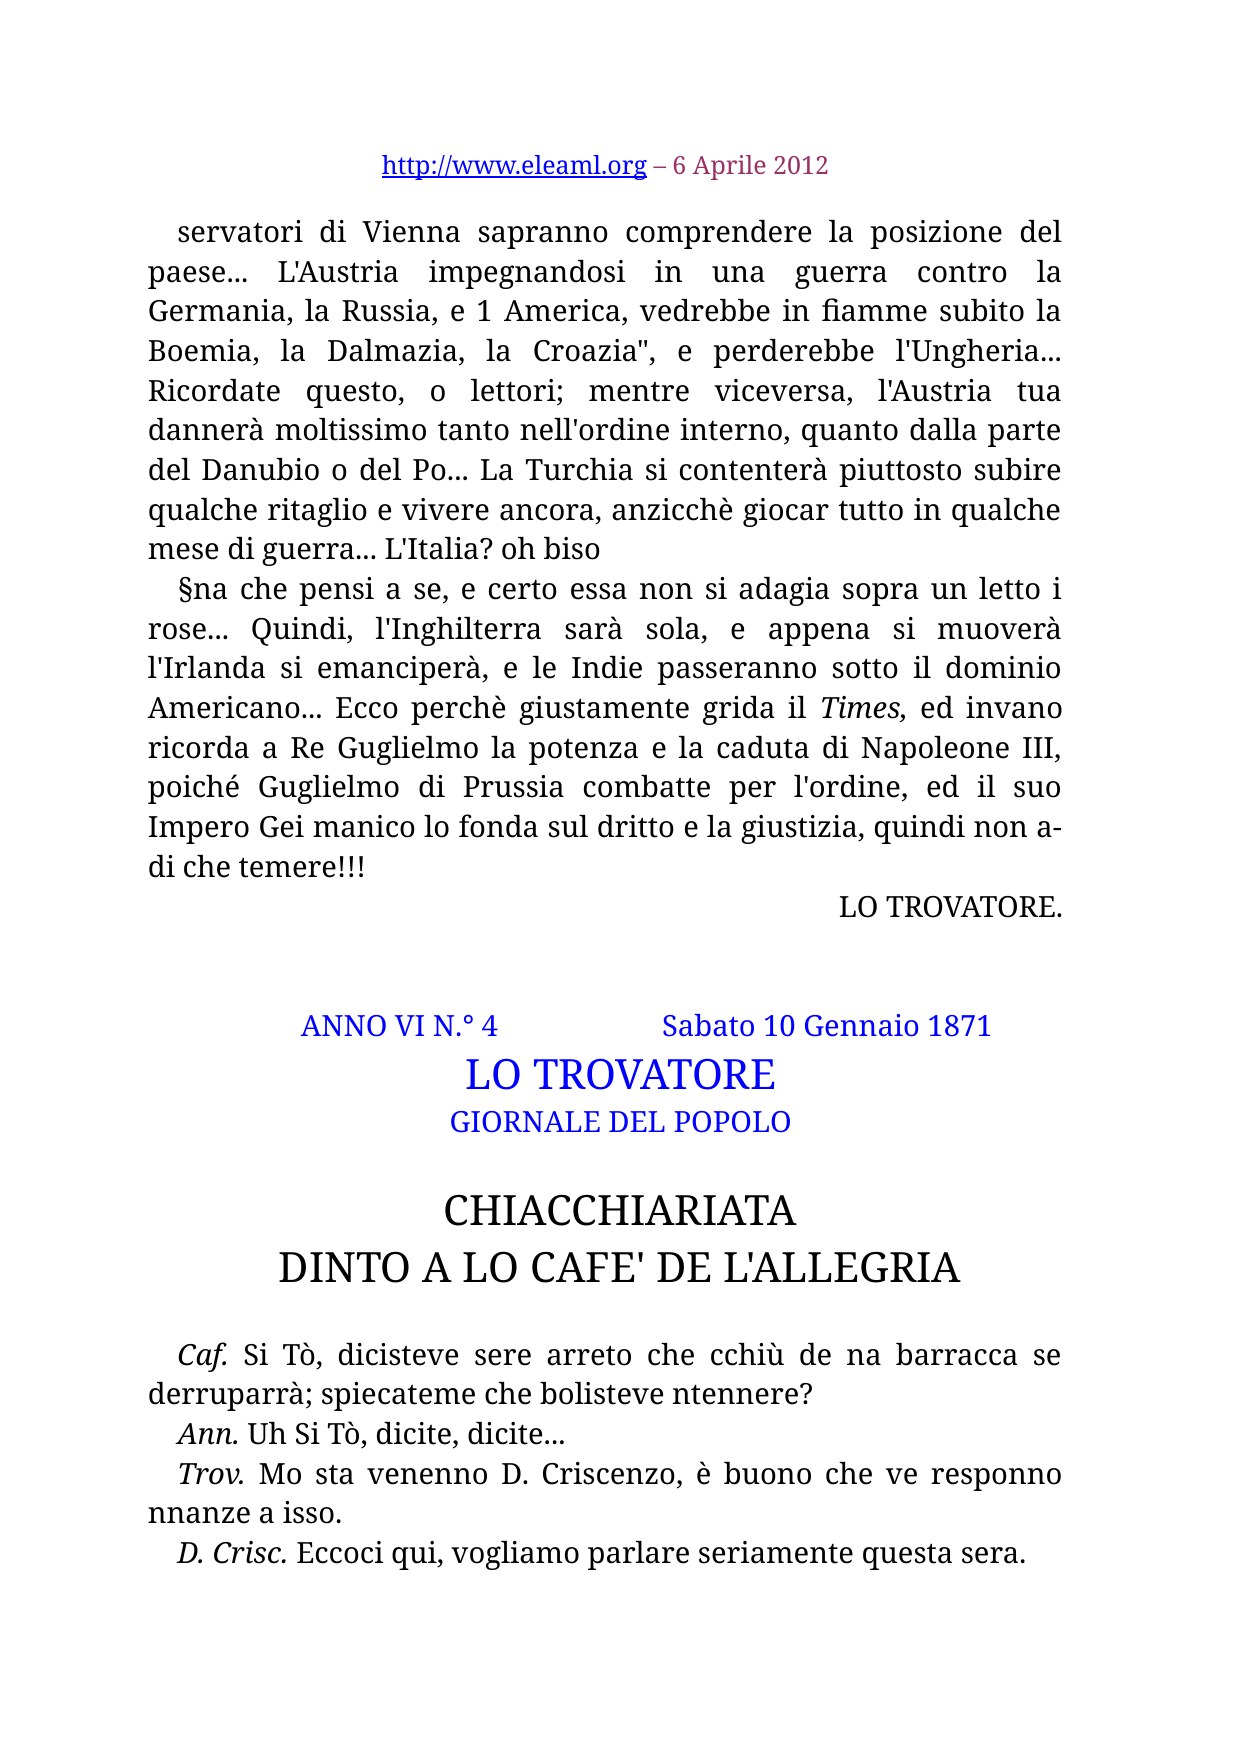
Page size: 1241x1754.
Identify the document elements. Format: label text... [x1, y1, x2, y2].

text D. Crisc. Eccoci qui, vogliamo parlare seriamente questa sera. [148, 1532, 1063, 1572]
text Caf. Si Tò, dicisteve sere arreto che cchiù de na barracca se derruparrà; spiecateme che bolisteve ntennere? [148, 1334, 1063, 1413]
text §na che pensi a se, e certo essa non si adagia sopra un letto i rose... Quindi, l'Inghilterra sarà sola, e appena si muoverà l'Irlanda si emanciperà, e le Indie passeranno sotto il dominio Americano... Ecco perchè giustamente grida il Times, ed invano ricorda a Re Guglielmo la potenza e la caduta di Napoleone III, poiché Guglielmo di Prussia combatte per l'ordine, ed il suo Impero Gei manico lo fonda sul dritto e la giustizia, quindi non a-di che temere!!! [148, 568, 1063, 886]
table_header ANNO VI N.° 4 [163, 1005, 606, 1044]
text Ann. Uh Si Tò, dicite, dicite... [148, 1413, 1063, 1453]
text servatori di Vienna sapranno comprendere la posizione del paese... L'Austria impegnandosi in una guerra contro la Germania, la Russia, e 1 America, vedrebbe in fiamme subito la Boemia, la Dalmazia, la Croazia", e perderebbe l'Ungheria... Ricordate questo, o lettori; mentre viceversa, l'Austria tua dannerà moltissimo tanto nell'ordine interno, quanto dalla parte del Danubio o del Po... La Turchia si contenterà piuttosto subire qualche ritaglio e vivere ancora, anzicchè giocar tutto in qualche mese di guerra... L'Italia? oh biso [148, 211, 1063, 568]
text LO TROVATORE. [148, 886, 1063, 926]
table_cell LO TROVATORE GIORNALE DEL POPOLO [163, 1045, 1049, 1141]
text CHIACCHIARIATA [148, 1181, 1063, 1237]
text Trov. Mo sta venenno D. Criscenzo, è buono che ve responno nnanze a isso. [148, 1453, 1063, 1532]
text DINTO A LO CAFE' DE L'ALLEGRIA [148, 1237, 1063, 1294]
table_header Sabato 10 Gennaio 1871 [606, 1005, 1049, 1044]
